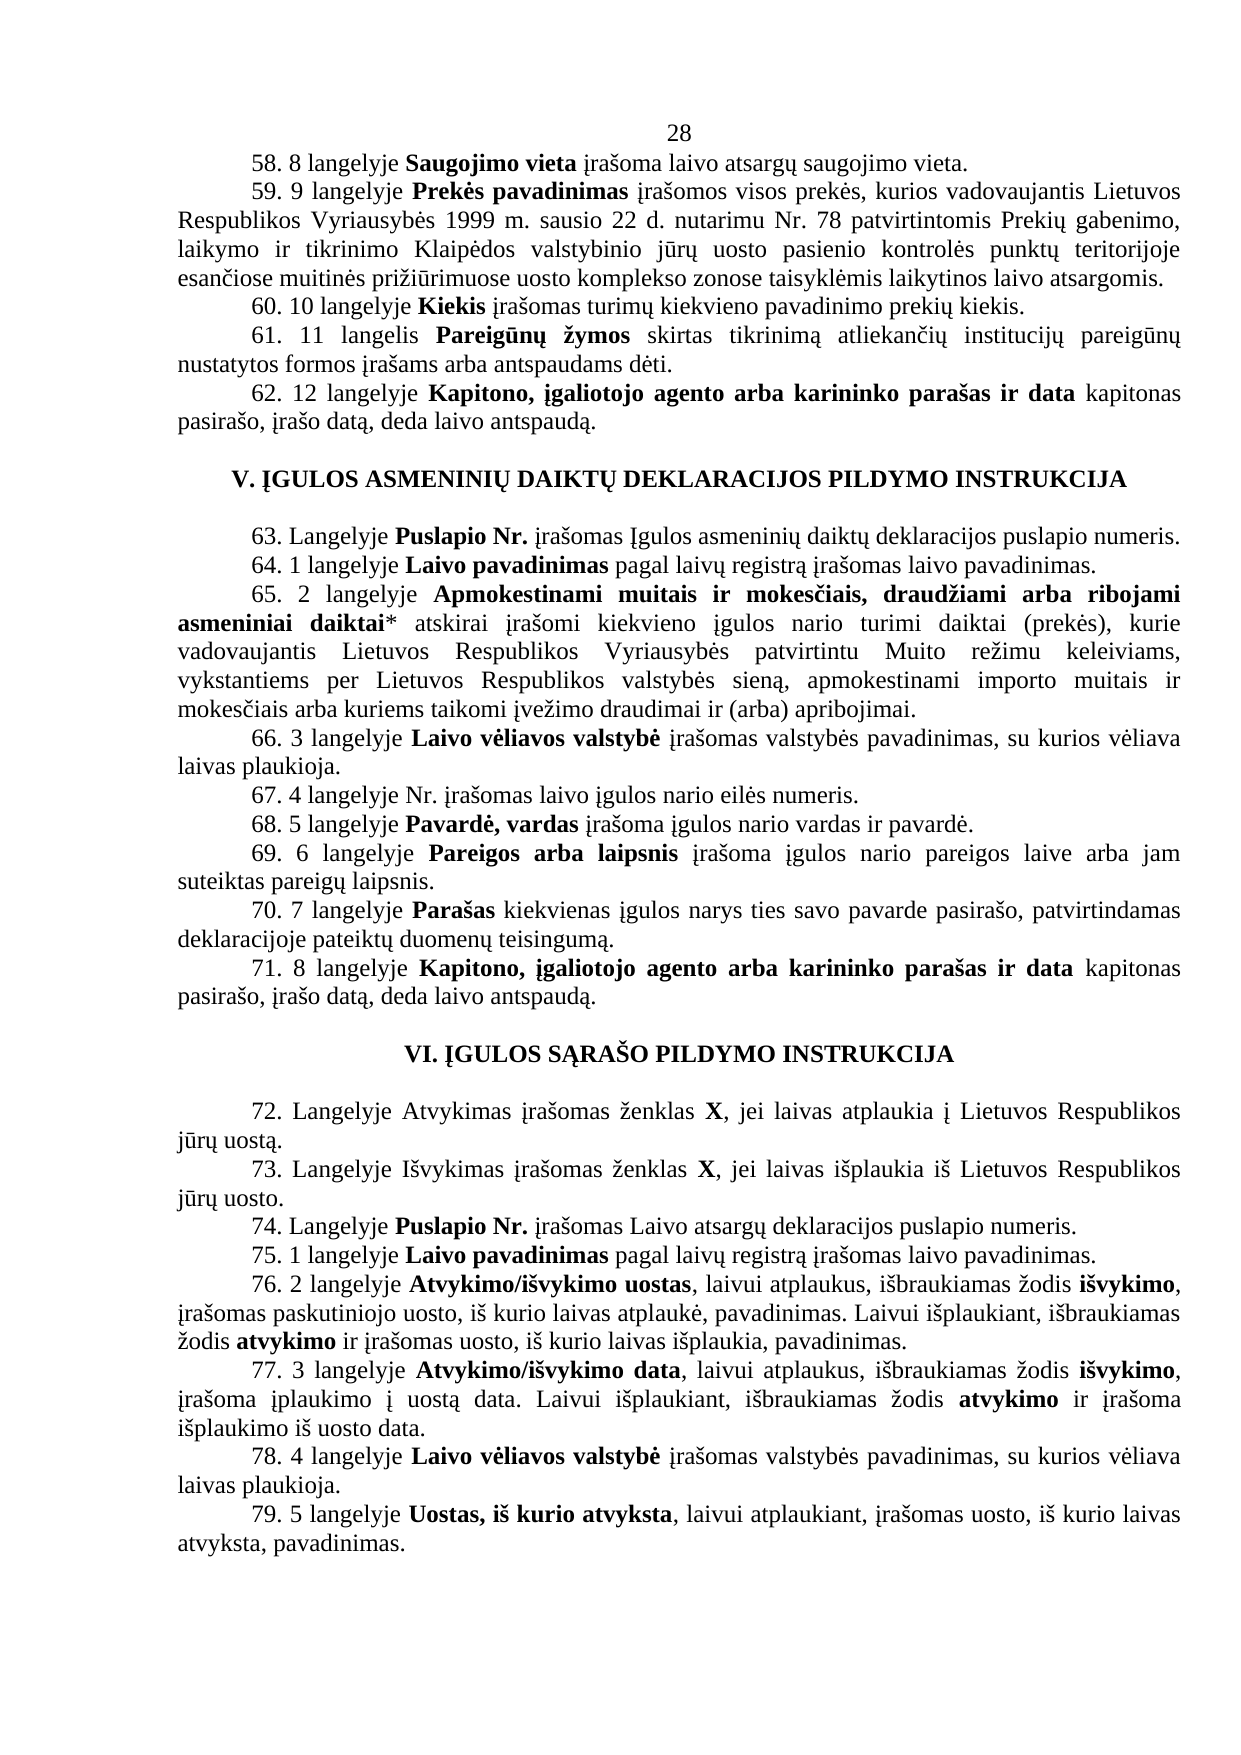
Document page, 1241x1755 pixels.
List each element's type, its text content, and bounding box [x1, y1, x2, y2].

text 74. Langelyje Puslapio Nr. įrašomas Laivo atsargų deklaracijos puslapio numeris. [177, 1211, 1181, 1240]
text 72. Langelyje Atvykimas įrašomas ženklas X, jei laivas atplaukia į Lietuvos Respublikos jūrų uostą. [177, 1096, 1181, 1154]
text 62. 12 langelyje Kapitono, įgaliotojo agento arba karininko parašas ir data kapitonas pasirašo, įrašo datą, deda laivo antspaudą. [177, 378, 1181, 435]
text 63. Langelyje Puslapio Nr. įrašomas Įgulos asmeninių daiktų deklaracijos puslapio numeris. [177, 521, 1181, 550]
text 68. 5 langelyje Pavardė, vardas įrašoma įgulos nario vardas ir pavardė. [177, 809, 1181, 838]
text 67. 4 langelyje Nr. įrašomas laivo įgulos nario eilės numeris. [177, 780, 1181, 809]
text 66. 3 langelyje Laivo vėliavos valstybė įrašomas valstybės pavadinimas, su kurios vėliava laivas plaukioja. [177, 723, 1181, 780]
text 59. 9 langelyje Prekės pavadinimas įrašomos visos prekės, kurios vadovaujantis Lietuvos Respublikos Vyriausybės 1999 m. sausio 22 d. nutarimu Nr. 78 patvirtintomis Prekių gabenimo, laikymo ir tikrinimo Klaipėdos valstybinio jūrų uosto pasienio kontrolės punktų teritorijoje esančiose muitinės prižiūrimuose uosto komplekso zonose taisyklėmis laikytinos laivo atsargomis. [177, 176, 1181, 291]
text 65. 2 langelyje Apmokestinami muitais ir mokesčiais, draudžiami arba ribojami asmeniniai daiktai* atskirai įrašomi kiekvieno įgulos nario turimi daiktai (prekės), kurie vadovaujantis Lietuvos Respublikos Vyriausybės patvirtintu Muito režimu keleiviams, vykstantiems per Lietuvos Respublikos valstybės sieną, apmokestinami importo muitais ir mokesčiais arba kuriems taikomi įvežimo draudimai ir (arba) apribojimai. [177, 579, 1181, 723]
text 61. 11 langelis Pareigūnų žymos skirtas tikrinimą atliekančių institucijų pareigūnų nustatytos formos įrašams arba antspaudams dėti. [177, 320, 1181, 378]
text 58. 8 langelyje Saugojimo vieta įrašoma laivo atsargų saugojimo vieta. [177, 148, 1181, 176]
text 69. 6 langelyje Pareigos arba laipsnis įrašoma įgulos nario pareigos laive arba jam suteiktas pareigų laipsnis. [177, 838, 1181, 895]
text 77. 3 langelyje Atvykimo/išvykimo data, laivui atplaukus, išbraukiamas žodis išvykimo, įrašoma įplaukimo į uostą data. Laivui išplaukiant, išbraukiamas žodis atvykimo ir įrašoma išplaukimo iš uosto data. [177, 1355, 1181, 1441]
text 64. 1 langelyje Laivo pavadinimas pagal laivų registrą įrašomas laivo pavadinimas. [177, 550, 1181, 579]
text 76. 2 langelyje Atvykimo/išvykimo uostas, laivui atplaukus, išbraukiamas žodis išvykimo, įrašomas paskutiniojo uosto, iš kurio laivas atplaukė, pavadinimas. Laivui išplaukiant, išbraukiamas žodis atvykimo ir įrašomas uosto, iš kurio laivas išplaukia, pavadinimas. [177, 1269, 1181, 1355]
text 60. 10 langelyje Kiekis įrašomas turimų kiekvieno pavadinimo prekių kiekis. [177, 291, 1181, 320]
text VI. ĮGULOS SĄRAŠO PILDYMO INSTRUKCIJA [177, 1039, 1181, 1068]
text 78. 4 langelyje Laivo vėliavos valstybė įrašomas valstybės pavadinimas, su kurios vėliava laivas plaukioja. [177, 1441, 1181, 1499]
text V. ĮGULOS ASMENINIŲ DAIKTŲ DEKLARACIJOS PILDYMO INSTRUKCIJA [177, 464, 1181, 493]
text 70. 7 langelyje Parašas kiekvienas įgulos narys ties savo pavarde pasirašo, patvirtindamas deklaracijoje pateiktų duomenų teisingumą. [177, 895, 1181, 953]
text 71. 8 langelyje Kapitono, įgaliotojo agento arba karininko parašas ir data kapitonas pasirašo, įrašo datą, deda laivo antspaudą. [177, 953, 1181, 1010]
text 73. Langelyje Išvykimas įrašomas ženklas X, jei laivas išplaukia iš Lietuvos Respublikos jūrų uosto. [177, 1154, 1181, 1211]
text 79. 5 langelyje Uostas, iš kurio atvyksta, laivui atplaukiant, įrašomas uosto, iš kurio laivas atvyksta, pavadinimas. [177, 1499, 1181, 1556]
text 75. 1 langelyje Laivo pavadinimas pagal laivų registrą įrašomas laivo pavadinimas. [177, 1240, 1181, 1269]
